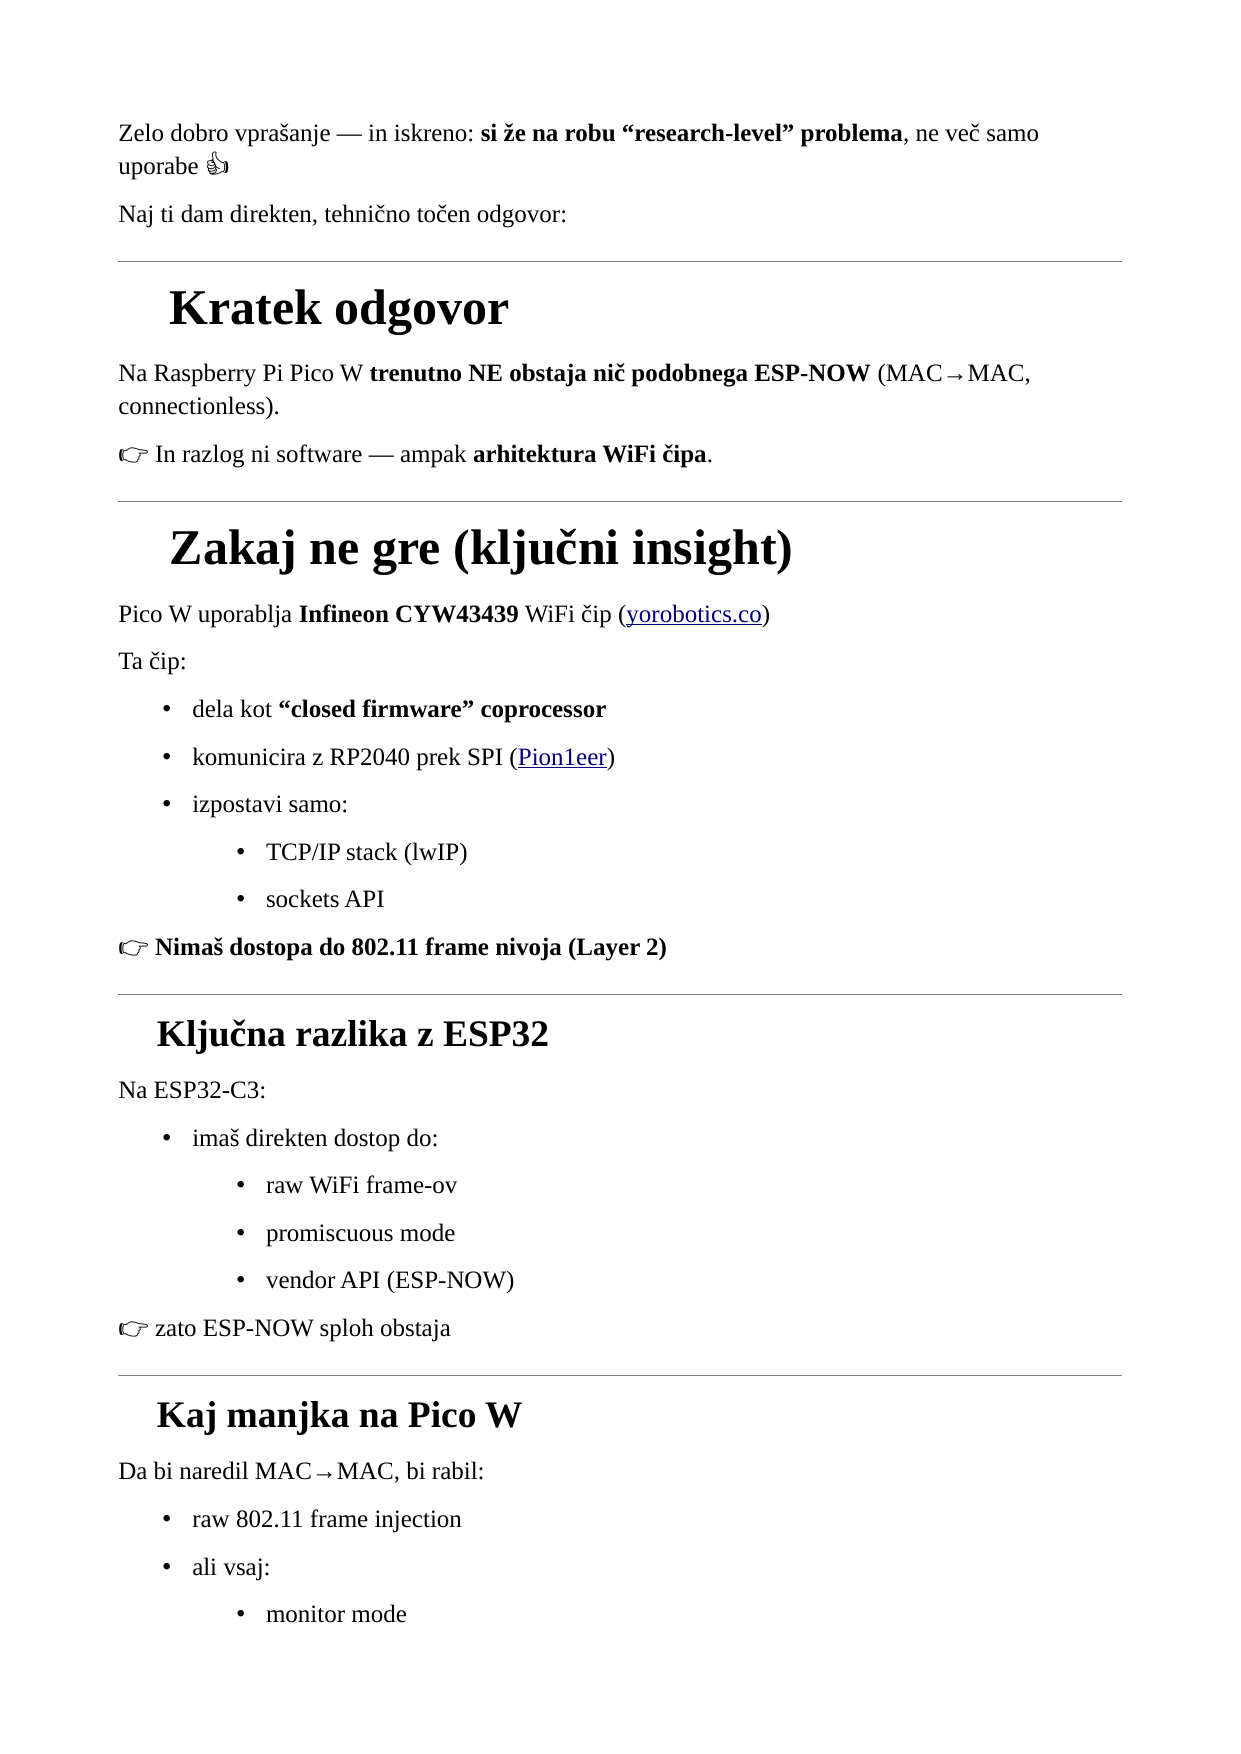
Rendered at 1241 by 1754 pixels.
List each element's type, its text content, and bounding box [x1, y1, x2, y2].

list TCP/IP stack (lwIP) [236, 837, 1122, 866]
list vendor API (ESP-NOW) [236, 1266, 1122, 1294]
text Zelo dobro vprašanje — in iskreno: si že na robu “research-level” problema, ne več samo uporabe 👍 [118, 118, 1122, 180]
list ali vsaj: [162, 1552, 1122, 1580]
list promiscuous mode [236, 1218, 1122, 1247]
subtitle 🔬 Zakaj ne gre (ključni insight) [118, 518, 1122, 576]
list raw 802.11 frame injection [162, 1504, 1122, 1533]
text Ta čip: [118, 646, 1122, 675]
subtitle 🚫 Kaj manjka na Pico W [118, 1392, 1122, 1435]
list raw WiFi frame-ov [236, 1170, 1122, 1199]
text 👉 zato ESP-NOW sploh obstaja [118, 1313, 1122, 1342]
text Na Raspberry Pi Pico W trenutno NE obstaja nič podobnega ESP-NOW (MAC→MAC, connectionless). [118, 358, 1122, 420]
list imaš direkten dostop do: [162, 1123, 1122, 1152]
text Na ESP32-C3: [118, 1075, 1122, 1104]
text Pico W uporablja Infineon CYW43439 WiFi čip (yorobotics.co) [118, 599, 1122, 627]
subtitle ❌ Kratek odgovor [118, 278, 1122, 335]
text 👉 In razlog ni software — ampak arhitektura WiFi čipa. [118, 439, 1122, 468]
list sockets API [236, 884, 1122, 913]
list izpostavi samo: [162, 789, 1122, 818]
subtitle 🔥 Ključna razlika z ESP32 [118, 1011, 1122, 1054]
list komunicira z RP2040 prek SPI (Pion1eer) [162, 742, 1122, 770]
text 👉 Nimaš dostopa do 802.11 frame nivoja (Layer 2) [118, 932, 1122, 961]
list dela kot “closed firmware” coprocessor [162, 694, 1122, 723]
list monitor mode [236, 1599, 1122, 1628]
text Naj ti dam direkten, tehnično točen odgovor: [118, 199, 1122, 227]
text Da bi naredil MAC→MAC, bi rabil: [118, 1456, 1122, 1485]
